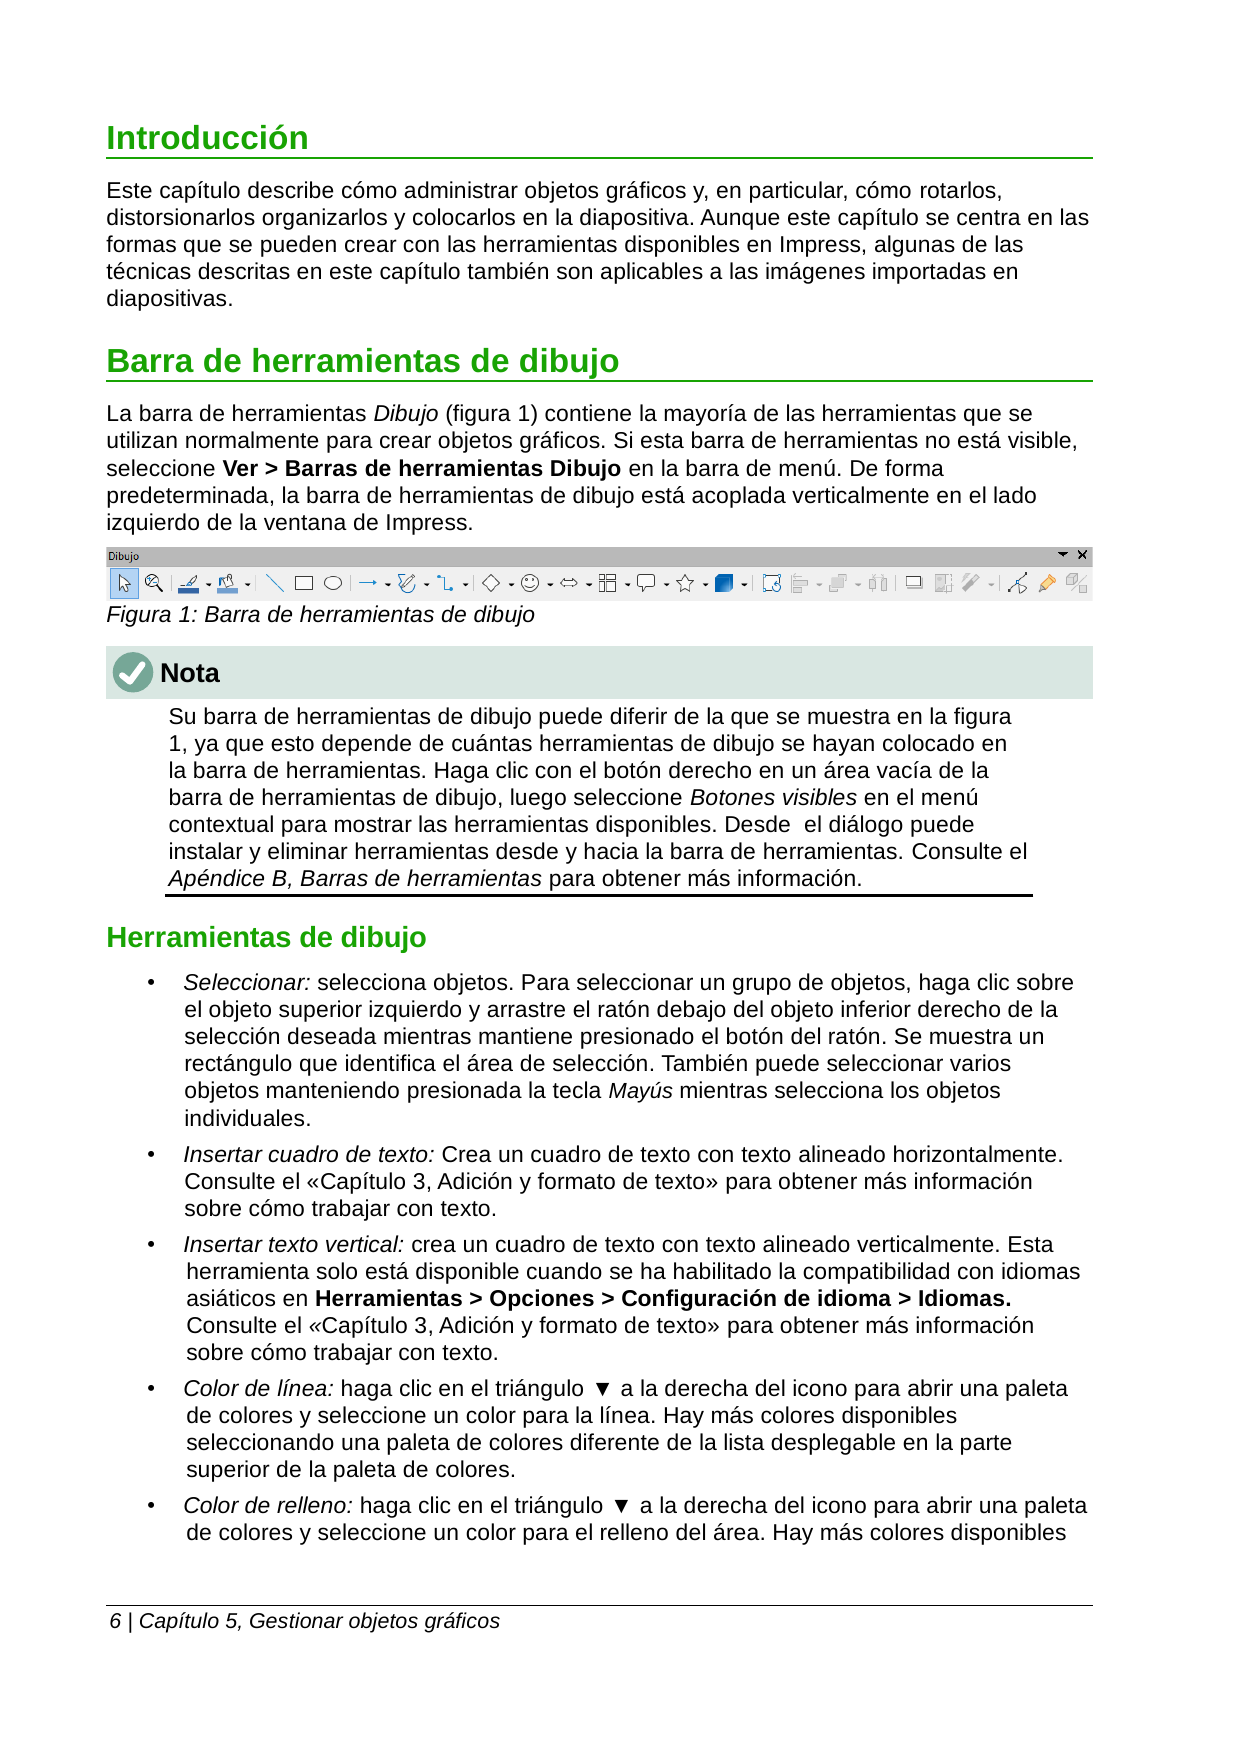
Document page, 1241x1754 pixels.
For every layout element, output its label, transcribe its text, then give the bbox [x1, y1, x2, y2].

text Su barra de herramientas de dibujo puede diferir de la que se muestra en la figura 1, ya que esto depende de cuántas herramientas de dibujo se hayan colocado en la barra de herramientas. Haga clic con el botón derecho en un área vacía de la barra de herramientas de dibujo, luego seleccione Botones visibles en el menú contextual para mostrar las herramientas disponibles. Desde el diálogo puede instalar y eliminar herramientas desde y hacia la barra de herramientas. Consulte el Apéndice B, Barras de herramientas para obtener más información. [165, 699, 1033, 894]
list Seleccionar: selecciona objetos. Para seleccionar un grupo de objetos, haga clic sobre el objeto superior izquierdo y arrastre el ratón debajo del objeto inferior derecho de la selección deseada mientras mantiene presionado el botón del ratón. Se muestra un rectángulo que identifica el área de selección. También puede seleccionar varios objetos manteniendo presionada la tecla Mayús mientras selecciona los objetos individuales. [144, 966, 1093, 1131]
picture [106, 547, 1093, 601]
text Este capítulo describe cómo administrar objetos gráficos y, en particular, cómo rotarlos, distorsionarlos organizarlos y colocarlos en la diapositiva. Aunque este capítulo se centra en las formas que se pueden crear con las herramientas disponibles en Impress, algunas de las técnicas descritas en este capítulo también son aplicables a las imágenes importadas en diapositivas. [106, 176, 1093, 312]
subtitle Herramientas de dibujo [106, 920, 1093, 954]
list Insertar texto vertical: crea un cuadro de texto con texto alineado verticalmente. Esta herramienta solo está disponible cuando se ha habilitado la compatibilidad con idiomas asiáticos en Herramientas > Opciones > Configuración de idioma > Idiomas. Consulte el «Capítulo 3, Adición y formato de texto» para obtener más información sobre cómo trabajar con texto. [144, 1227, 1093, 1365]
subtitle Barra de herramientas de dibujo [106, 341, 1093, 380]
text La barra de herramientas Dibujo (figura 1) contiene la mayoría de las herramientas que se utilizan normalmente para crear objetos gráficos. Si esta barra de herramientas no está visible, seleccione Ver > Barras de herramientas Dibujo en la barra de menú. De forma predeterminada, la barra de herramientas de dibujo está acoplada verticalmente en el lado izquierdo de la ventana de Impress. [106, 400, 1093, 535]
subtitle Introducción [106, 118, 1093, 157]
list Insertar cuadro de texto: Crea un cuadro de texto con texto alineado horizontalmente. Consulte el «Capítulo 3, Adición y formato de texto» para obtener más información sobre cómo trabajar con texto. [144, 1137, 1093, 1221]
list Color de línea: haga clic en el triángulo ▼ a la derecha del icono para abrir una paleta de colores y seleccione un color para la línea. Hay más colores disponibles seleccionando una paleta de colores diferente de la lista desplegable en la parte superior de la paleta de colores. [144, 1371, 1093, 1483]
text Figura 1: Barra de herramientas de dibujo [106, 601, 1093, 628]
subtitle Nota [106, 646, 1093, 699]
list Color de relleno: haga clic en el triángulo ▼ a la derecha del icono para abrir una paleta de colores y seleccione un color para el relleno del área. Hay más colores disponibles [144, 1488, 1093, 1548]
